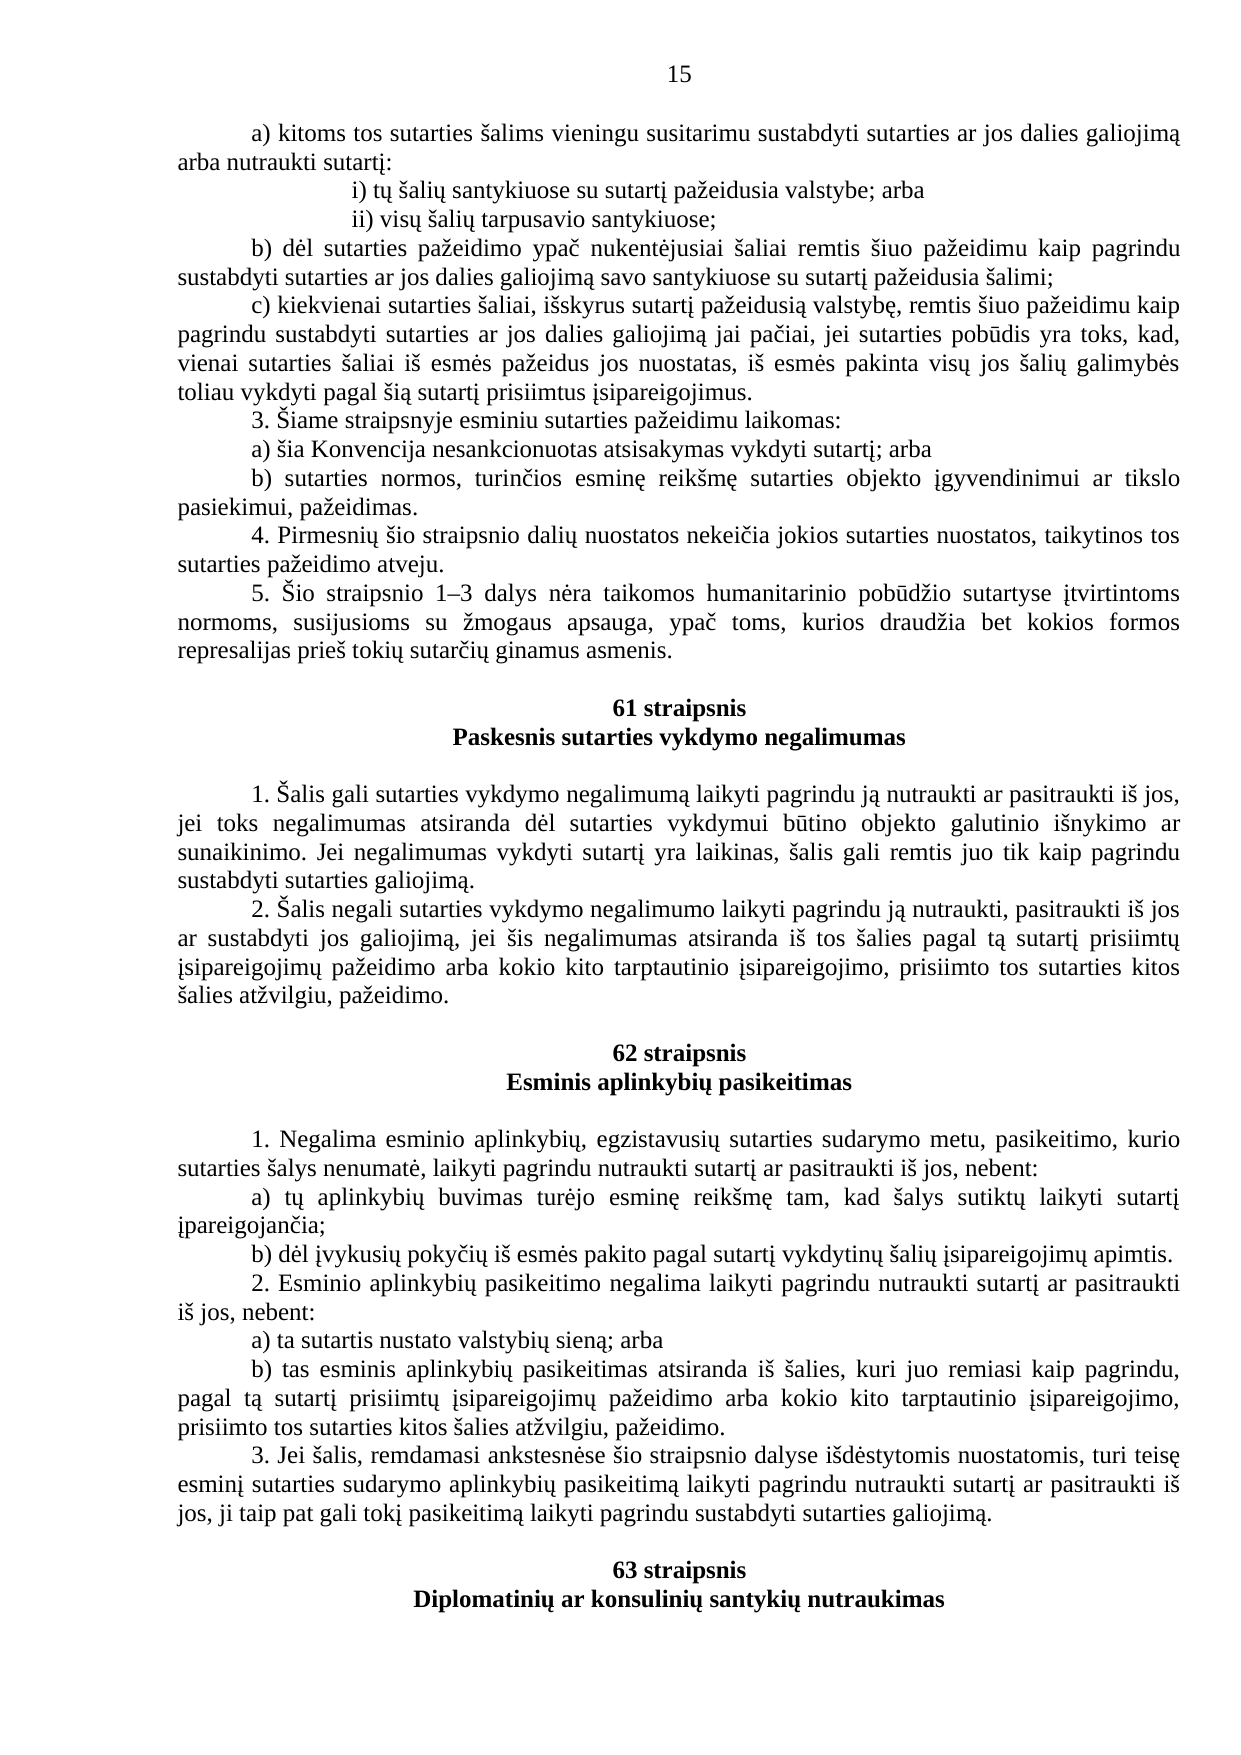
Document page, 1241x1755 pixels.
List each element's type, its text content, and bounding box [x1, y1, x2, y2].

text b) dėl įvykusių pokyčių iš esmės pakito pagal sutartį vykdytinų šalių įsipareigojimų apimtis. [177, 1239, 1181, 1268]
text 3. Šiame straipsnyje esminiu sutarties pažeidimu laikomas: [177, 406, 1181, 434]
text Paskesnis sutarties vykdymo negalimumas [177, 722, 1181, 751]
text 2. Šalis negali sutarties vykdymo negalimumo laikyti pagrindu ją nutraukti, pasitraukti iš jos ar sustabdyti jos galiojimą, jei šis negalimumas atsiranda iš tos šalies pagal tą sutartį prisiimtų įsipareigojimų pažeidimo arba kokio kito tarptautinio įsipareigojimo, prisiimto tos sutarties kitos šalies atžvilgiu, pažeidimo. [177, 894, 1181, 1009]
text b) dėl sutarties pažeidimo ypač nukentėjusiai šaliai remtis šiuo pažeidimu kaip pagrindu sustabdyti sutarties ar jos dalies galiojimą savo santykiuose su sutartį pažeidusia šalimi; [177, 233, 1181, 291]
text 5. Šio straipsnio 1–3 dalys nėra taikomos humanitarinio pobūdžio sutartyse įtvirtintoms normoms, susijusioms su žmogaus apsauga, ypač toms, kurios draudžia bet kokios formos represalijas prieš tokių sutarčių ginamus asmenis. [177, 578, 1181, 664]
text 2. Esminio aplinkybių pasikeitimo negalima laikyti pagrindu nutraukti sutartį ar pasitraukti iš jos, nebent: [177, 1268, 1181, 1326]
text Esminis aplinkybių pasikeitimas [177, 1067, 1181, 1096]
text Diplomatinių ar konsulinių santykių nutraukimas [177, 1584, 1181, 1613]
text a) ta sutartis nustato valstybių sieną; arba [177, 1326, 1181, 1354]
text a) tų aplinkybių buvimas turėjo esminę reikšmę tam, kad šalys sutiktų laikyti sutartį įpareigojančia; [177, 1182, 1181, 1239]
text 4. Pirmesnių šio straipsnio dalių nuostatos nekeičia jokios sutarties nuostatos, taikytinos tos sutarties pažeidimo atveju. [177, 521, 1181, 578]
text 1. Šalis gali sutarties vykdymo negalimumą laikyti pagrindu ją nutraukti ar pasitraukti iš jos, jei toks negalimumas atsiranda dėl sutarties vykdymui būtino objekto galutinio išnykimo ar sunaikinimo. Jei negalimumas vykdyti sutartį yra laikinas, šalis gali remtis juo tik kaip pagrindu sustabdyti sutarties galiojimą. [177, 779, 1181, 894]
text 1. Negalima esminio aplinkybių, egzistavusių sutarties sudarymo metu, pasikeitimo, kurio sutarties šalys nenumatė, laikyti pagrindu nutraukti sutartį ar pasitraukti iš jos, nebent: [177, 1124, 1181, 1182]
text a) šia Konvencija nesankcionuotas atsisakymas vykdyti sutartį; arba [177, 434, 1181, 463]
text a) kitoms tos sutarties šalims vieningu susitarimu sustabdyti sutarties ar jos dalies galiojimą arba nutraukti sutartį: [177, 118, 1181, 176]
text b) sutarties normos, turinčios esminę reikšmę sutarties objekto įgyvendinimui ar tikslo pasiekimui, pažeidimas. [177, 463, 1181, 521]
text 63 straipsnis [177, 1556, 1181, 1584]
text 61 straipsnis [177, 693, 1181, 722]
text 62 straipsnis [177, 1038, 1181, 1067]
text i) tų šalių santykiuose su sutartį pažeidusia valstybe; arba [278, 176, 1181, 204]
text 3. Jei šalis, remdamasi ankstesnėse šio straipsnio dalyse išdėstytomis nuostatomis, turi teisę esminį sutarties sudarymo aplinkybių pasikeitimą laikyti pagrindu nutraukti sutartį ar pasitraukti iš jos, ji taip pat gali tokį pasikeitimą laikyti pagrindu sustabdyti sutarties galiojimą. [177, 1441, 1181, 1527]
text b) tas esminis aplinkybių pasikeitimas atsiranda iš šalies, kuri juo remiasi kaip pagrindu, pagal tą sutartį prisiimtų įsipareigojimų pažeidimo arba kokio kito tarptautinio įsipareigojimo, prisiimto tos sutarties kitos šalies atžvilgiu, pažeidimo. [177, 1354, 1181, 1441]
text c) kiekvienai sutarties šaliai, išskyrus sutartį pažeidusią valstybę, remtis šiuo pažeidimu kaip pagrindu sustabdyti sutarties ar jos dalies galiojimą jai pačiai, jei sutarties pobūdis yra toks, kad, vienai sutarties šaliai iš esmės pažeidus jos nuostatas, iš esmės pakinta visų jos šalių galimybės toliau vykdyti pagal šią sutartį prisiimtus įsipareigojimus. [177, 291, 1181, 406]
text ii) visų šalių tarpusavio santykiuose; [278, 204, 1181, 233]
